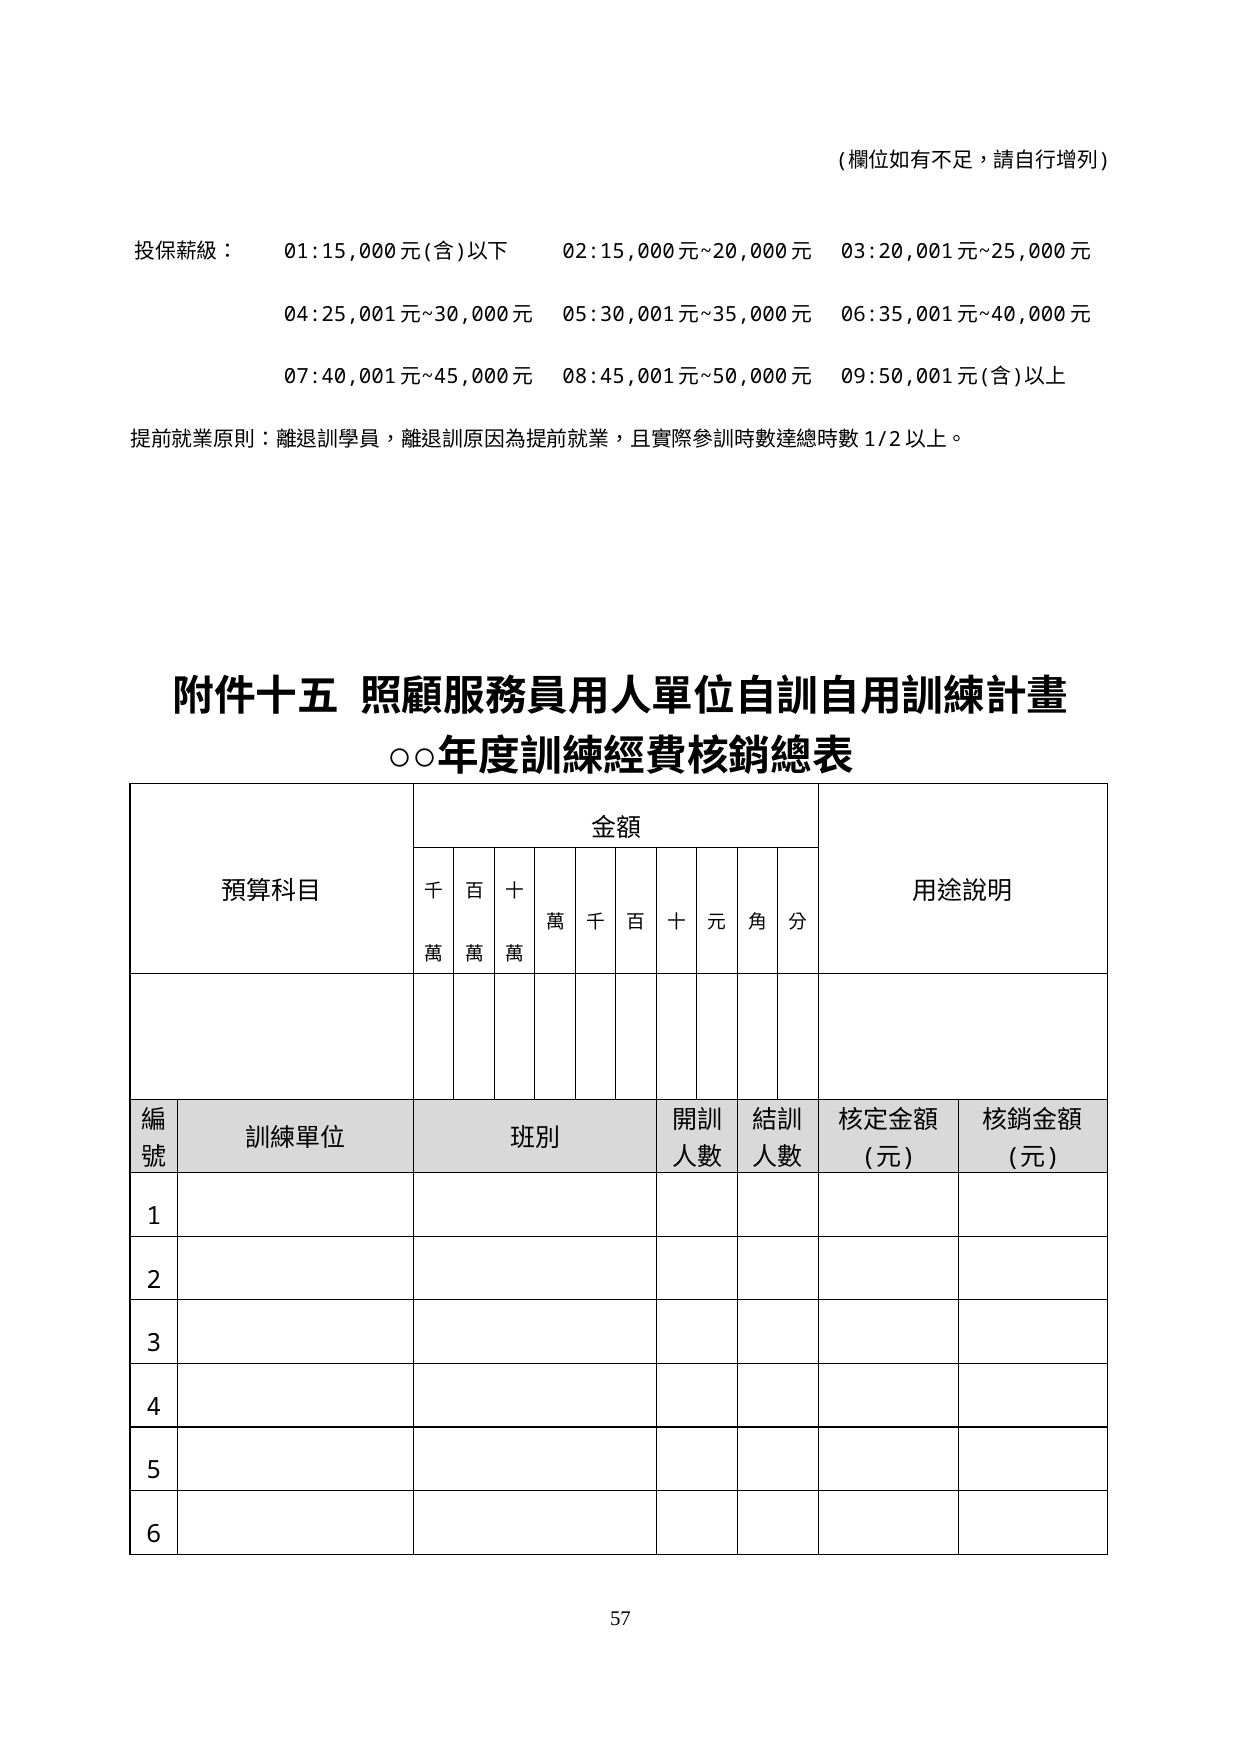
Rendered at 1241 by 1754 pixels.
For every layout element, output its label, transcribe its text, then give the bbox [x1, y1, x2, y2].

table_cell 核銷金額(元) [959, 1100, 1107, 1172]
table_cell [414, 1491, 656, 1553]
table_cell [657, 1237, 737, 1299]
table_cell [738, 1173, 818, 1236]
table_cell [414, 1428, 656, 1490]
table_cell [738, 1491, 818, 1553]
table_cell [495, 974, 534, 1099]
table_cell 百萬 [454, 848, 494, 973]
table_cell 4 [131, 1364, 177, 1426]
table_cell [178, 1364, 413, 1426]
table_cell [819, 974, 1107, 1099]
table_cell [616, 974, 656, 1099]
table_cell [738, 1237, 818, 1299]
table_cell 核定金額(元) [819, 1100, 958, 1172]
table_header 02:15,000元~20,000元 05:30,001元~35,000元 08:45,001元~50,000元 [559, 208, 838, 395]
table_cell [414, 1173, 656, 1236]
table_cell [819, 1428, 958, 1490]
text (欄位如有不足，請自行增列) [130, 143, 1110, 174]
table_cell 百 [616, 848, 656, 973]
table_cell 編號 [131, 1100, 177, 1172]
table_cell 6 [131, 1491, 177, 1553]
table_cell [819, 1237, 958, 1299]
table_cell [738, 1428, 818, 1490]
table_header 預算科目 [131, 784, 413, 973]
table_cell [819, 1173, 958, 1236]
table_cell [178, 1300, 413, 1363]
table_cell [178, 1491, 413, 1553]
table_cell 開訓 人數 [657, 1100, 737, 1172]
table_cell 萬 [535, 848, 575, 973]
table_header 投保薪級： [131, 208, 281, 395]
table_cell 3 [131, 1300, 177, 1363]
table_cell [131, 974, 413, 1099]
table_cell [657, 1428, 737, 1490]
table_cell [657, 1173, 737, 1236]
table_cell [738, 1300, 818, 1363]
table_cell 班別 [414, 1100, 656, 1172]
table_cell 分 [778, 848, 818, 973]
table_cell [959, 1173, 1107, 1236]
table_cell [657, 1300, 737, 1363]
table_cell [778, 974, 818, 1099]
table_cell [178, 1173, 413, 1236]
table_cell [959, 1237, 1107, 1299]
table_cell [454, 974, 494, 1099]
text 提前就業原則：離退訓學員，離退訓原因為提前就業，且實際參訓時數達總時數1/2以上。 [130, 395, 1110, 458]
table_cell [657, 1364, 737, 1426]
table_cell [535, 974, 575, 1099]
table_cell [738, 1364, 818, 1426]
table_header 03:20,001元~25,000元 06:35,001元~40,000元 09:50,001元(含)以上 [838, 208, 1116, 395]
table_header 金額 [414, 784, 818, 847]
table_cell [819, 1300, 958, 1363]
table_cell [657, 1491, 737, 1553]
table_cell [178, 1237, 413, 1299]
table_cell [959, 1491, 1107, 1553]
table_cell 2 [131, 1237, 177, 1299]
table_cell [738, 974, 777, 1099]
table_cell 元 [697, 848, 737, 973]
table_cell 5 [131, 1428, 177, 1490]
table_cell [414, 1364, 656, 1426]
table_cell 訓練單位 [178, 1100, 413, 1172]
table_header 用途說明 [819, 784, 1107, 973]
table_header 01:15,000元(含)以下 04:25,001元~30,000元 07:40,001元~45,000元 [281, 208, 559, 395]
table_cell [178, 1428, 413, 1490]
table_cell 千萬 [414, 848, 453, 973]
table_cell [959, 1364, 1107, 1426]
table_cell 十 [657, 848, 696, 973]
table_cell [414, 1237, 656, 1299]
table_cell [819, 1364, 958, 1426]
table_cell [657, 974, 696, 1099]
table_cell [414, 974, 453, 1099]
table_cell [959, 1300, 1107, 1363]
text ○○年度訓練經費核銷總表 [130, 722, 1110, 783]
table_cell [697, 974, 737, 1099]
table_cell 1 [131, 1173, 177, 1236]
table_cell [959, 1428, 1107, 1490]
table_cell 角 [738, 848, 777, 973]
table_cell [819, 1491, 958, 1553]
table_cell 十萬 [495, 848, 534, 973]
table_cell [576, 974, 615, 1099]
table_cell 千 [576, 848, 615, 973]
table_cell 結訓 人數 [738, 1100, 818, 1172]
table_cell [414, 1300, 656, 1363]
text 附件十五 照顧服務員用人單位自訓自用訓練計畫 [130, 662, 1110, 722]
